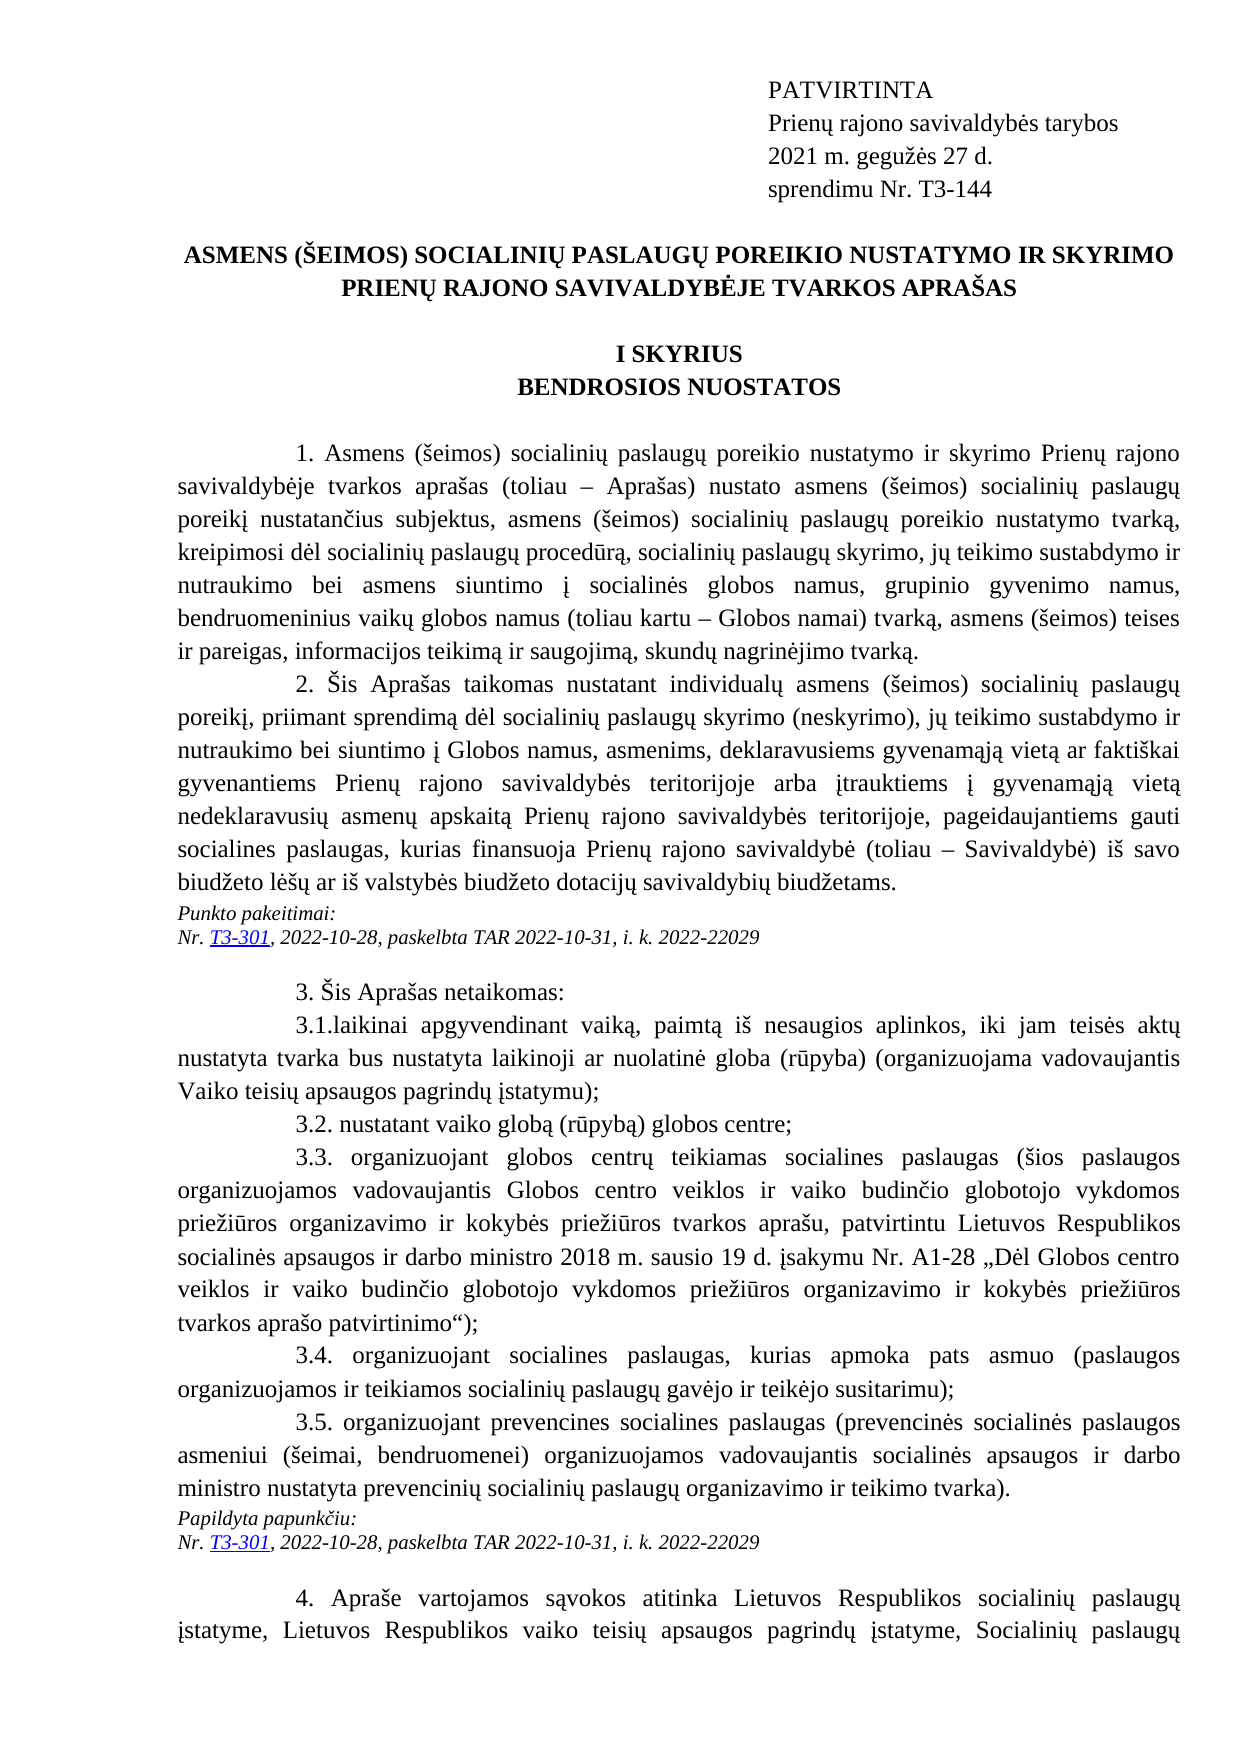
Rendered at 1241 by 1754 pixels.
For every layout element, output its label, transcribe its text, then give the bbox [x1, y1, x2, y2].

text 3. Šis Aprašas netaikomas: [177, 977, 1181, 1006]
text Punkto pakeitimai: [177, 901, 1181, 924]
text Nr. T3-301, 2022-10-28, paskelbta TAR 2022-10-31, i. k. 2022-22029 [177, 924, 1181, 949]
text 1. Asmens (šeimos) socialinių paslaugų poreikio nustatymo ir skyrimo Prienų rajono savivaldybėje tvarkos aprašas (toliau – Aprašas) nustato asmens (šeimos) socialinių paslaugų poreikį nustatančius subjektus, asmens (šeimos) socialinių paslaugų poreikio nustatymo tvarką, kreipimosi dėl socialinių paslaugų procedūrą, socialinių paslaugų skyrimo, jų teikimo sustabdymo ir nutraukimo bei asmens siuntimo į socialinės globos namus, grupinio gyvenimo namus, bendruomeninius vaikų globos namus (toliau kartu – Globos namai) tvarką, asmens (šeimos) teises ir pareigas, informacijos teikimą ir saugojimą, skundų nagrinėjimo tvarką. [177, 438, 1181, 665]
text 3.5. organizuojant prevencines socialines paslaugas (prevencinės socialinės paslaugos asmeniui (šeimai, bendruomenei) organizuojamos vadovaujantis socialinės apsaugos ir darbo ministro nustatyta prevencinių socialinių paslaugų organizavimo ir teikimo tvarka). [177, 1407, 1181, 1501]
text 3.3. organizuojant globos centrų teikiamas socialines paslaugas (šios paslaugos organizuojamos vadovaujantis Globos centro veiklos ir vaiko budinčio globotojo vykdomos priežiūros organizavimo ir kokybės priežiūros tvarkos aprašu, patvirtintu Lietuvos Respublikos socialinės apsaugos ir darbo ministro 2018 m. sausio 19 d. įsakymu Nr. A1-28 „Dėl Globos centro veiklos ir vaiko budinčio globotojo vykdomos priežiūros organizavimo ir kokybės priežiūros tvarkos aprašo patvirtinimo“); [177, 1142, 1181, 1336]
text 4. Apraše vartojamos sąvokos atitinka Lietuvos Respublikos socialinių paslaugų įstatyme, Lietuvos Respublikos vaiko teisių apsaugos pagrindų įstatyme, Socialinių paslaugų [177, 1583, 1181, 1644]
text sprendimu Nr. T3-144 [177, 174, 1179, 203]
text Papildyta papunkčiu: [177, 1506, 1181, 1530]
text Prienų rajono savivaldybės tarybos [177, 108, 1179, 137]
text I SKYRIUS [177, 339, 1181, 368]
text BENDROSIOS NUOSTATOS [177, 372, 1181, 401]
text 3.1.laikinai apgyvendinant vaiką, paimtą iš nesaugios aplinkos, iki jam teisės aktų nustatyta tvarka bus nustatyta laikinoji ar nuolatinė globa (rūpyba) (organizuojama vadovaujantis Vaiko teisių apsaugos pagrindų įstatymu); [177, 1010, 1181, 1105]
text 3.2. nustatant vaiko globą (rūpybą) globos centre; [177, 1109, 1181, 1138]
text ASMENS (ŠEIMOS) SOCIALINIŲ PASLAUGŲ POREIKIO NUSTATYMO IR SKYRIMO PRIENŲ RAJONO SAVIVALDYBĖJE TVARKOS APRAŠAS [177, 240, 1181, 302]
text 3.4. organizuojant socialines paslaugas, kurias apmoka pats asmuo (paslaugos organizuojamos ir teikiamos socialinių paslaugų gavėjo ir teikėjo susitarimu); [177, 1341, 1181, 1402]
text Nr. T3-301, 2022-10-28, paskelbta TAR 2022-10-31, i. k. 2022-22029 [177, 1530, 1181, 1554]
text PATVIRTINTA [177, 75, 1181, 104]
text 2021 m. gegužės 27 d. [177, 141, 1179, 170]
text 2. Šis Aprašas taikomas nustatant individualų asmens (šeimos) socialinių paslaugų poreikį, priimant sprendimą dėl socialinių paslaugų skyrimo (neskyrimo), jų teikimo sustabdymo ir nutraukimo bei siuntimo į Globos namus, asmenims, deklaravusiems gyvenamąją vietą ar faktiškai gyvenantiems Prienų rajono savivaldybės teritorijoje arba įtrauktiems į gyvenamąją vietą nedeklaravusių asmenų apskaitą Prienų rajono savivaldybės teritorijoje, pageidaujantiems gauti socialines paslaugas, kurias finansuoja Prienų rajono savivaldybė (toliau – Savivaldybė) iš savo biudžeto lėšų ar iš valstybės biudžeto dotacijų savivaldybių biudžetams. [177, 669, 1181, 896]
